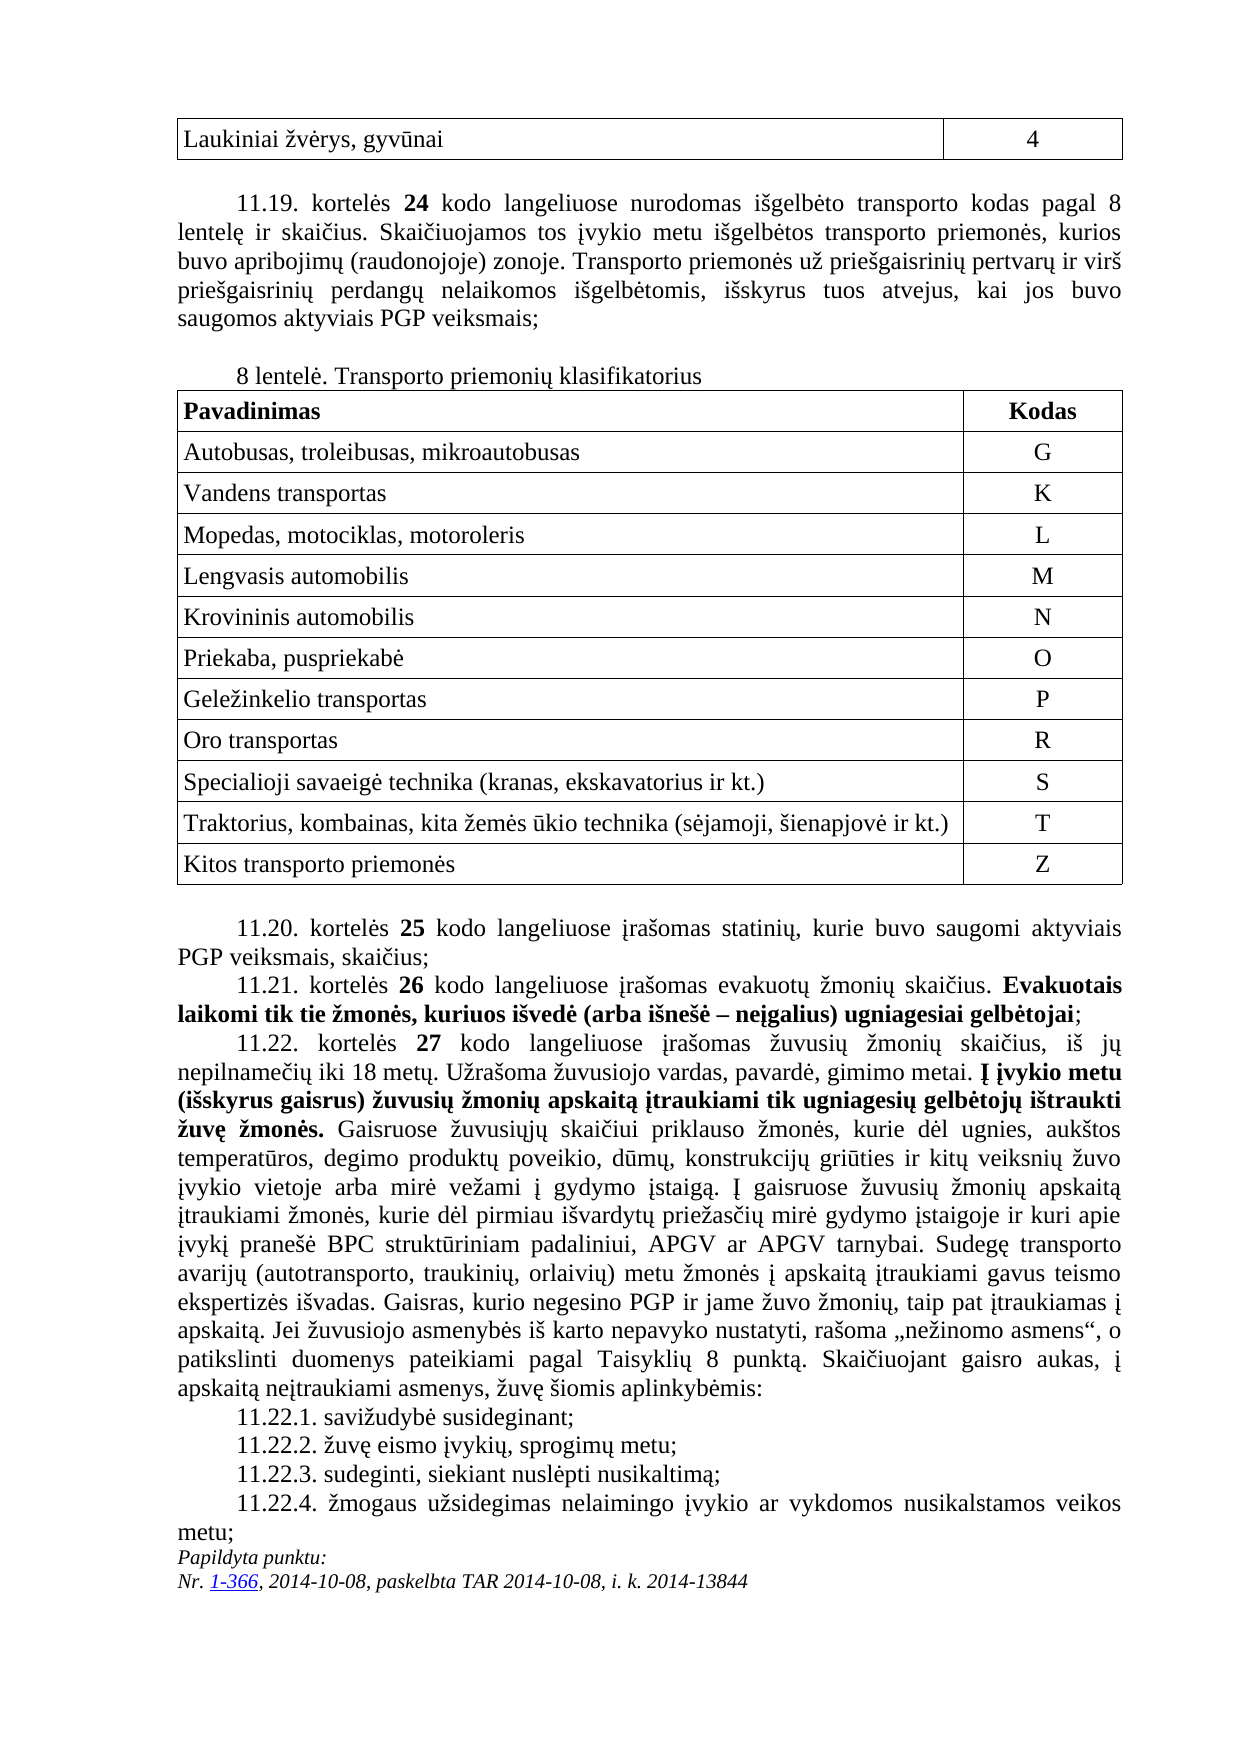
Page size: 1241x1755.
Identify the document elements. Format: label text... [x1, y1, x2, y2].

text 11.22.3. sudeginti, siekiant nuslėpti nusikaltimą; [177, 1459, 1122, 1488]
text Nr. 1-366, 2014-10-08, paskelbta TAR 2014-10-08, i. k. 2014-13844 [177, 1569, 1122, 1593]
table_cell Laukiniai žvėrys, gyvūnai [178, 119, 943, 159]
table_cell P [964, 679, 1122, 719]
table_cell G [964, 432, 1122, 472]
text 11.19. kortelės 24 kodo langeliuose nurodomas išgelbėto transporto kodas pagal 8 lentelę ir skaičius. Skaičiuojamos tos įvykio metu išgelbėtos transporto priemonės, kurios buvo apribojimų (raudonojoje) zonoje. Transporto priemonės už priešgaisrinių pertvarų ir virš priešgaisrinių perdangų nelaikomos išgelbėtomis, išskyrus tuos atvejus, kai jos buvo saugomos aktyviais PGP veiksmais; [177, 188, 1122, 332]
table_cell Traktorius, kombainas, kita žemės ūkio technika (sėjamoji, šienapjovė ir kt.) [178, 802, 963, 842]
text 11.20. kortelės 25 kodo langeliuose įrašomas statinių, kurie buvo saugomi aktyviais PGP veiksmais, skaičius; [177, 913, 1122, 970]
table_cell S [964, 761, 1122, 801]
table_cell M [964, 555, 1122, 596]
table_cell Specialioji savaeigė technika (kranas, ekskavatorius ir kt.) [178, 761, 963, 801]
table_cell K [964, 473, 1122, 513]
table_cell Autobusas, troleibusas, mikroautobusas [178, 432, 963, 472]
table_cell N [964, 597, 1122, 637]
table_cell L [964, 514, 1122, 554]
text Papildyta punktu: [177, 1545, 1122, 1569]
table_header Pavadinimas [178, 391, 963, 431]
table_cell Mopedas, motociklas, motoroleris [178, 514, 963, 554]
table_cell Z [964, 844, 1122, 883]
text 11.22. kortelės 27 kodo langeliuose įrašomas žuvusių žmonių skaičius, iš jų nepilnamečių iki 18 metų. Užrašoma žuvusiojo vardas, pavardė, gimimo metai. Į įvykio metu (išskyrus gaisrus) žuvusių žmonių apskaitą įtraukiami tik ugniagesių gelbėtojų ištraukti žuvę žmonės. Gaisruose žuvusiųjų skaičiui priklauso žmonės, kurie dėl ugnies, aukštos temperatūros, degimo produktų poveikio, dūmų, konstrukcijų griūties ir kitų veiksnių žuvo įvykio vietoje arba mirė vežami į gydymo įstaigą. Į gaisruose žuvusių žmonių apskaitą įtraukiami žmonės, kurie dėl pirmiau išvardytų priežasčių mirė gydymo įstaigoje ir kuri apie įvykį pranešė BPC struktūriniam padaliniui, APGV ar APGV tarnybai. Sudegę transporto avarijų (autotransporto, traukinių, orlaivių) metu žmonės į apskaitą įtraukiami gavus teismo ekspertizės išvadas. Gaisras, kurio negesino PGP ir jame žuvo žmonių, taip pat įtraukiamas į apskaitą. Jei žuvusiojo asmenybės iš karto nepavyko nustatyti, rašoma „nežinomo asmens“, o patikslinti duomenys pateikiami pagal Taisyklių 8 punktą. Skaičiuojant gaisro aukas, į apskaitą neįtraukiami asmenys, žuvę šiomis aplinkybėmis: [177, 1028, 1122, 1402]
text 11.22.4. žmogaus užsidegimas nelaimingo įvykio ar vykdomos nusikalstamos veikos metu; [177, 1488, 1122, 1545]
table_cell Priekaba, puspriekabė [178, 638, 963, 678]
table_cell Oro transportas [178, 720, 963, 760]
table_cell Vandens transportas [178, 473, 963, 513]
text 11.21. kortelės 26 kodo langeliuose įrašomas evakuotų žmonių skaičius. Evakuotais laikomi tik tie žmonės, kuriuos išvedė (arba išnešė – neįgalius) ugniagesiai gelbėtojai; [177, 970, 1122, 1028]
text 11.22.1. savižudybė susideginant; [177, 1402, 1122, 1430]
table_cell O [964, 638, 1122, 678]
table_cell T [964, 802, 1122, 842]
table_cell Krovininis automobilis [178, 597, 963, 637]
table_cell R [964, 720, 1122, 760]
table_cell Geležinkelio transportas [178, 679, 963, 719]
table_cell 4 [944, 119, 1122, 159]
text 8 lentelė. Transporto priemonių klasifikatorius [177, 361, 1122, 390]
table_cell Lengvasis automobilis [178, 555, 963, 596]
table_header Kodas [964, 391, 1122, 431]
table_cell Kitos transporto priemonės [178, 844, 963, 883]
text 11.22.2. žuvę eismo įvykių, sprogimų metu; [177, 1430, 1122, 1459]
